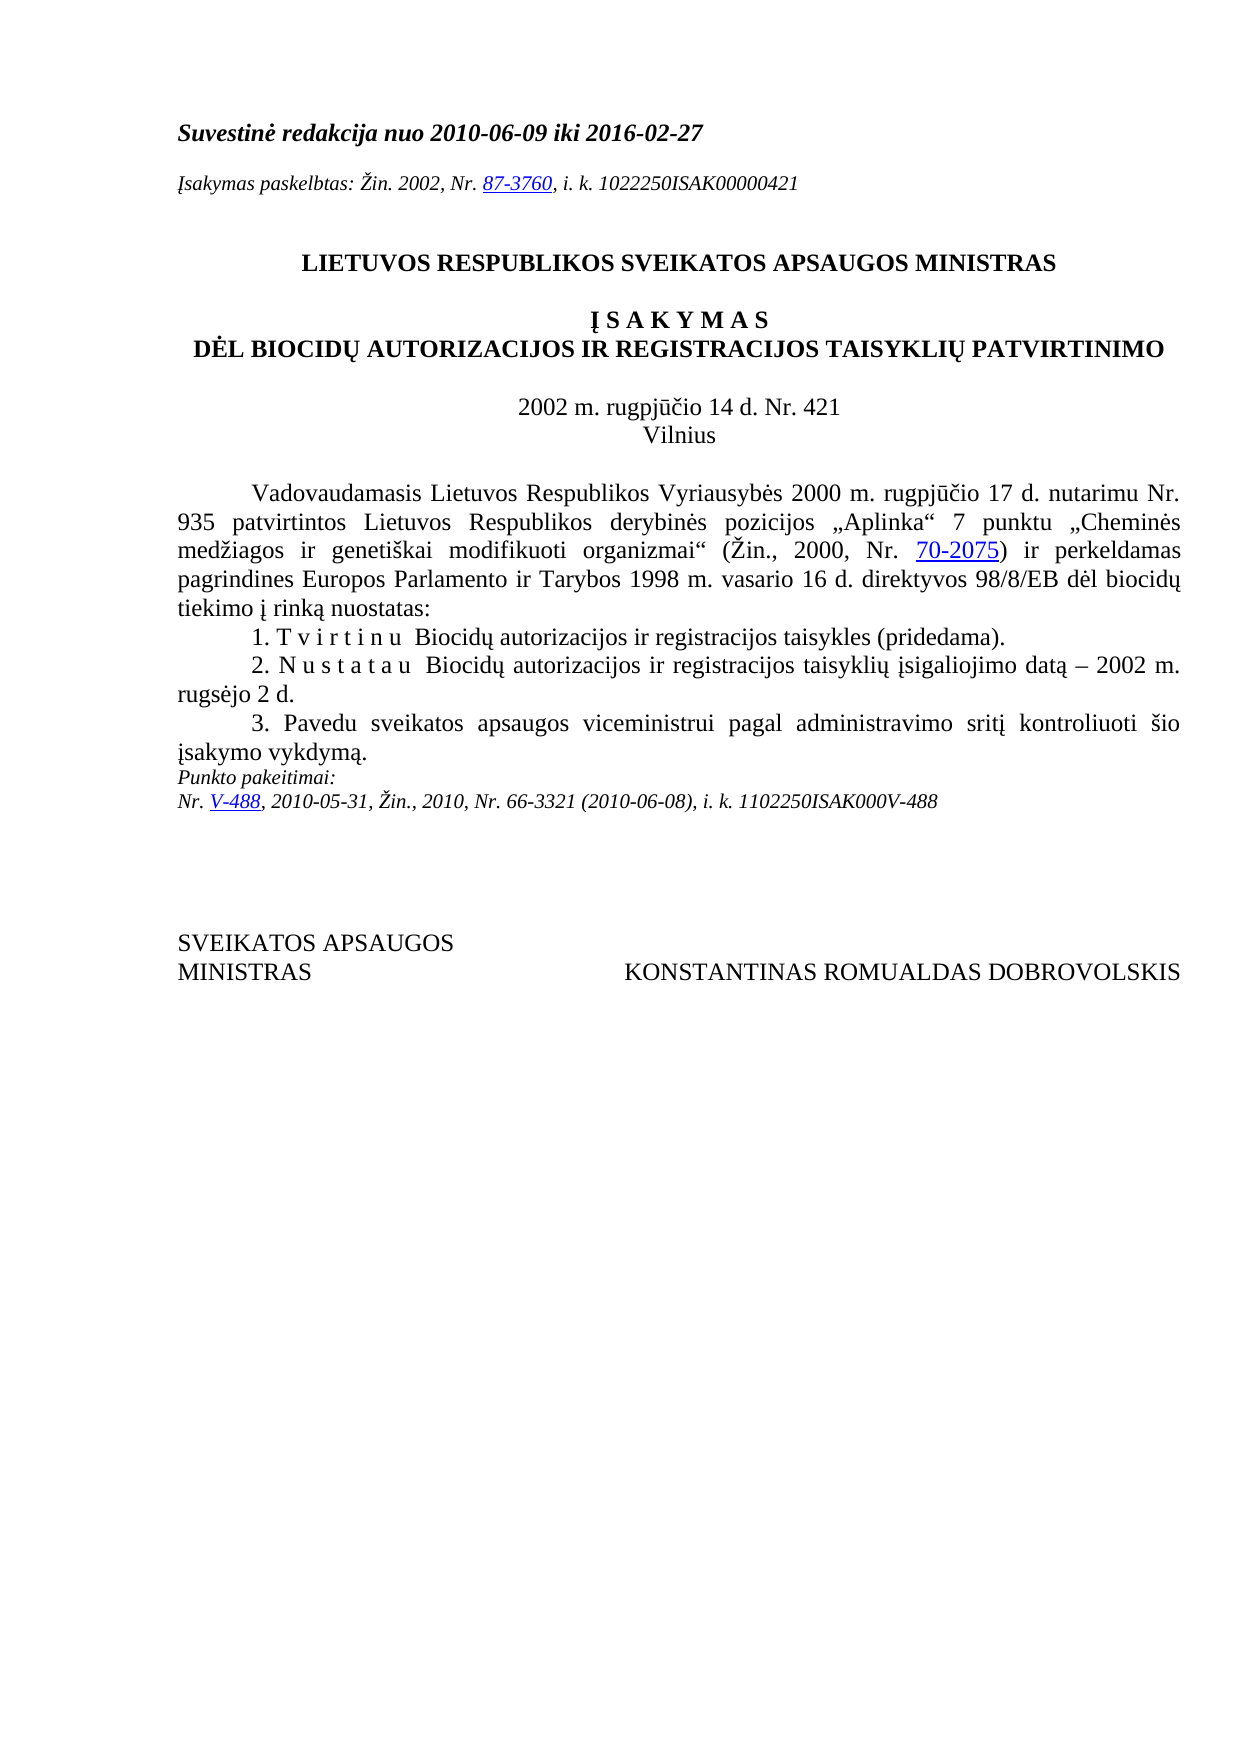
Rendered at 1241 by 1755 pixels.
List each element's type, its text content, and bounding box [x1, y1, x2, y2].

text 1. Tvirtinu Biocidų autorizacijos ir registracijos taisykles (pridedama). [177, 622, 1181, 650]
text Nr. V-488, 2010-05-31, Žin., 2010, Nr. 66-3321 (2010-06-08), i. k. 1102250ISAK000V-488 [177, 789, 1181, 813]
text 3. Pavedu sveikatos apsaugos viceministrui pagal administravimo sritį kontroliuoti šio įsakymo vykdymą. [177, 708, 1181, 765]
text 2. Nustatau Biocidų autorizacijos ir registracijos taisyklių įsigaliojimo datą – 2002 m. rugsėjo 2 d. [177, 650, 1181, 708]
text ministras konstantinas romualdas dobrovolskis [177, 957, 1181, 986]
text Į S A K Y M A S [177, 305, 1181, 334]
text Vadovaudamasis Lietuvos Respublikos Vyriausybės 2000 m. rugpjūčio 17 d. nutarimu Nr. 935 patvirtintos Lietuvos Respublikos derybinės pozicijos „Aplinka“ 7 punktu „Cheminės medžiagos ir genetiškai modifikuoti organizmai“ (Žin., 2000, Nr. 70-2075) ir perkeldamas pagrindines Europos Parlamento ir Tarybos 1998 m. vasario 16 d. direktyvos 98/8/EB dėl biocidų tiekimo į rinką nuostatas: [177, 478, 1181, 622]
text Vilnius [177, 420, 1181, 449]
text LIETUVOS RESPUBLIKOS SVEIKATOS APSAUGOS MINISTRAS [177, 248, 1181, 277]
text Punkto pakeitimai: [177, 765, 1181, 789]
text Įsakymas paskelbtas: Žin. 2002, Nr. 87-3760, i. k. 1022250ISAK00000421 [177, 171, 1181, 195]
text 2002 m. rugpjūčio 14 d. Nr. 421 [177, 392, 1181, 420]
text DĖL BIOCIDŲ AUTORIZACIJOS IR REGISTRACIJOS TAISYKLIŲ PATVIRTINIMO [177, 334, 1181, 363]
text Suvestinė redakcija nuo 2010-06-09 iki 2016-02-27 [177, 118, 1181, 147]
text SVEIKATOS APSAUGOS [177, 928, 1181, 957]
